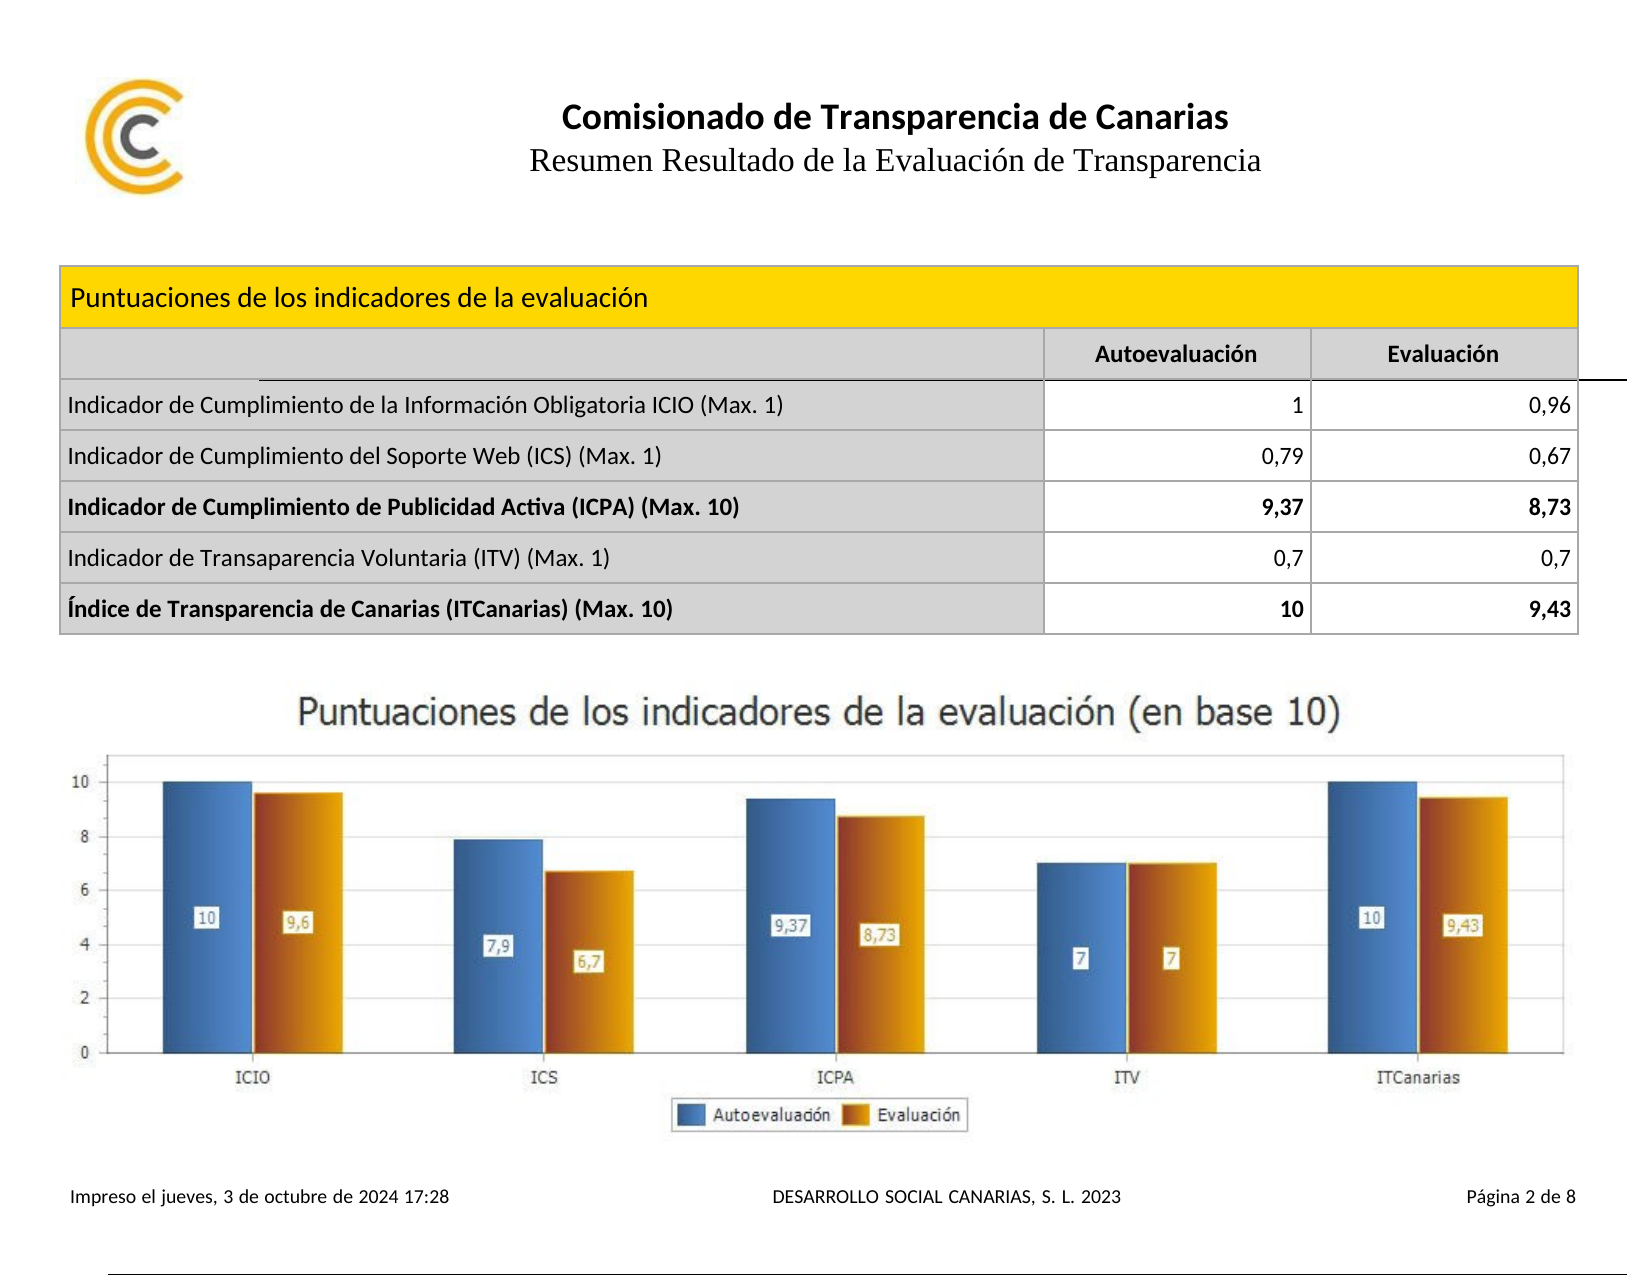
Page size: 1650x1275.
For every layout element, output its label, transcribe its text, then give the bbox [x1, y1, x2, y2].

table_cell 1 [1045, 381, 1310, 429]
table_cell 0,7 [1045, 533, 1310, 582]
table_cell 10 [1045, 584, 1310, 633]
table_cell 8,73 [1312, 482, 1577, 531]
table_cell Indicador de Transaparencia Voluntaria (ITV) (Max. 1) [61, 533, 1043, 582]
table_cell Indicador de Cumplimiento del Soporte Web (ICS) (Max. 1) [61, 431, 1043, 480]
table_cell Indicador de Cumplimiento de la Información Obligatoria ICIO (Max. 1) [61, 380, 1043, 429]
table_cell [61, 329, 1043, 378]
table_cell Evaluación [1312, 329, 1577, 378]
table_cell Índice de Transparencia de Canarias (ITCanarias) (Max. 10) [61, 584, 1043, 633]
table_cell 0,67 [1312, 431, 1577, 480]
table_cell Indicador de Cumplimiento de Publicidad Activa (ICPA) (Max. 10) [61, 482, 1043, 531]
table_cell 9,37 [1045, 482, 1310, 531]
table_cell 0,7 [1312, 533, 1577, 582]
table_header Puntuaciones de los indicadores de la evaluación [61, 267, 1577, 327]
table_cell 9,43 [1312, 584, 1577, 633]
table_cell 0,79 [1045, 431, 1310, 480]
table_cell Autoevaluación [1045, 329, 1310, 378]
table_cell 0,96 [1312, 381, 1577, 429]
